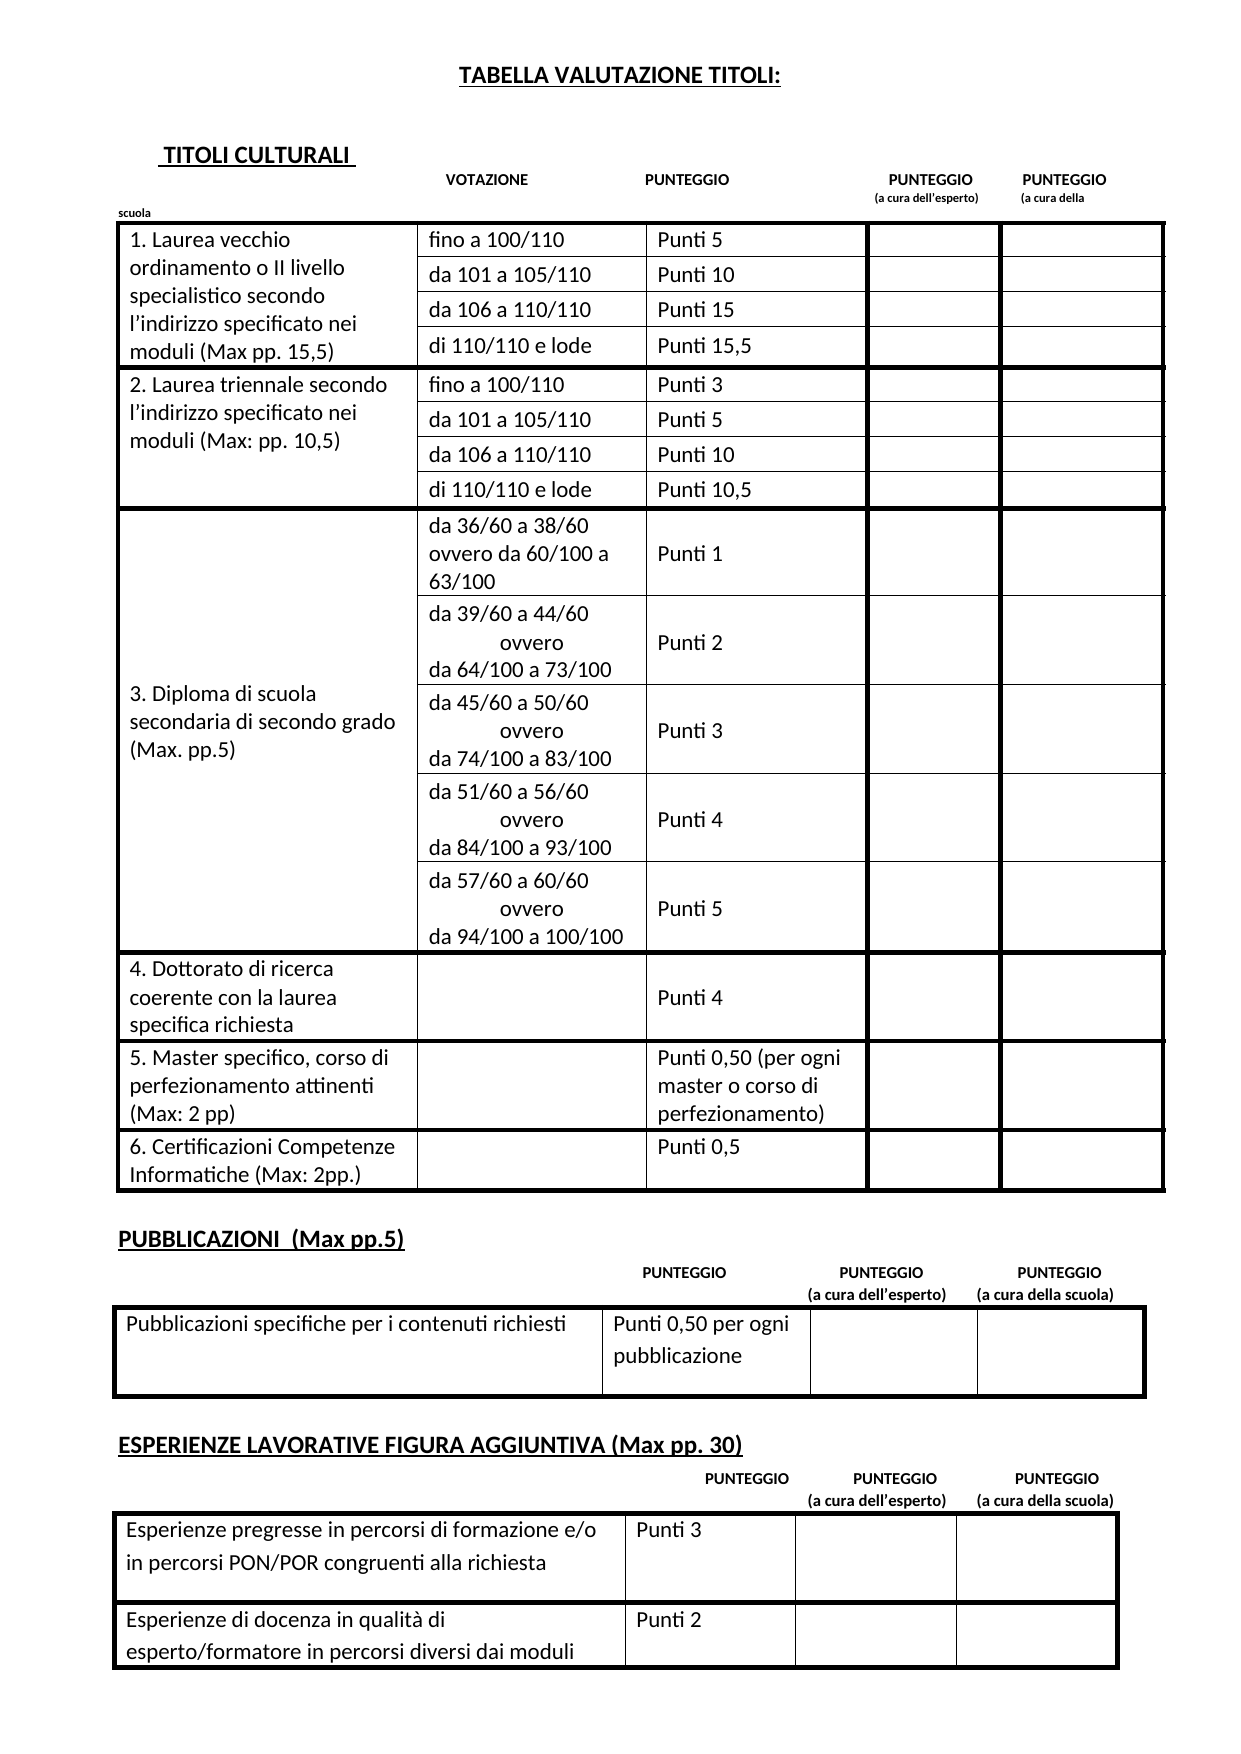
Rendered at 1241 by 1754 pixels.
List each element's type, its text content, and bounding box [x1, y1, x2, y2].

table_cell 6. Certificazioni Competenze Informatiche (Max: 2pp.) [120, 1132, 417, 1188]
table_cell [1003, 685, 1161, 772]
table_header 1. Laurea vecchio ordinamento o II livello specialistico secondo l’indirizzo specificato nei moduli (Max pp. 15,5) [120, 225, 417, 365]
table_header Punti 0,50 per ogni pubblicazione [603, 1310, 810, 1394]
table_cell Esperienze di docenza in qualità di esperto/formatore in percorsi diversi dai moduli [117, 1605, 625, 1665]
table_cell Punti 10 [647, 437, 865, 471]
table_cell [870, 955, 998, 1039]
table_cell [418, 955, 646, 1039]
table_cell [1003, 370, 1161, 401]
table_cell [1003, 402, 1161, 436]
table_cell Punti 10,5 [647, 472, 865, 506]
table_cell [870, 327, 998, 365]
text ESPERIENZE LAVORATIVE FIGURA AGGIUNTIVA (Max pp. 30) [118, 1429, 1122, 1460]
table_cell [1003, 596, 1161, 684]
table_header [870, 225, 998, 256]
text (a cura dell’esperto) (a cura della scuola) [118, 1491, 1122, 1511]
table_cell [796, 1605, 956, 1665]
table_cell da 51/60 a 56/60 ovvero da 84/100 a 93/100 [418, 774, 646, 861]
table_cell [1003, 437, 1161, 471]
table_cell Punti 5 [647, 402, 865, 436]
table_cell [870, 774, 998, 861]
table_cell Punti 2 [626, 1605, 795, 1665]
table_cell [1003, 257, 1161, 291]
table_cell di 110/110 e lode [418, 327, 646, 365]
table_cell 3. Diploma di scuola secondaria di secondo grado (Max. pp.5) [120, 511, 417, 950]
text PUNTEGGIO PUNTEGGIO PUNTEGGIO [118, 1460, 1122, 1491]
table_cell [870, 1132, 998, 1188]
table_cell [1003, 955, 1161, 1039]
table_cell da 39/60 a 44/60 ovvero da 64/100 a 73/100 [418, 596, 646, 684]
table_cell fino a 100/110 [418, 370, 646, 401]
table_cell [870, 257, 998, 291]
table_cell Punti 2 [647, 596, 865, 684]
table_cell [418, 1132, 646, 1188]
table_header Punti 3 [626, 1516, 795, 1600]
table_cell Punti 0,50 (per ogni master o corso di perfezionamento) [647, 1043, 865, 1127]
text VOTAZIONE PUNTEGGIO PUNTEGGIO PUNTEGGIO [118, 169, 1122, 190]
table_cell di 110/110 e lode [418, 472, 646, 506]
table_cell da 57/60 a 60/60 ovvero da 94/100 a 100/100 [418, 862, 646, 950]
table_cell [1003, 774, 1161, 861]
table_cell [870, 511, 998, 595]
table_cell Punti 15 [647, 292, 865, 326]
table_header [1003, 225, 1161, 256]
table_cell da 106 a 110/110 [418, 292, 646, 326]
table_cell [870, 402, 998, 436]
table_header fino a 100/110 [418, 225, 646, 256]
table_cell [870, 685, 998, 772]
table_cell [870, 370, 998, 401]
table_cell da 101 a 105/110 [418, 402, 646, 436]
table_cell [870, 292, 998, 326]
table_cell Punti 15,5 [647, 327, 865, 365]
table_cell [418, 1043, 646, 1127]
table_cell [870, 862, 998, 950]
table_cell Punti 1 [647, 511, 865, 595]
table_cell Punti 10 [647, 257, 865, 291]
table_cell Punti 0,5 [647, 1132, 865, 1188]
table_header [811, 1310, 977, 1394]
text (a cura dell’esperto) (a cura della scuola) [118, 1284, 1122, 1305]
table_cell [1003, 1132, 1161, 1188]
table_cell da 36/60 a 38/60 ovvero da 60/100 a 63/100 [418, 511, 646, 595]
text PUBBLICAZIONI (Max pp.5) [118, 1223, 1122, 1254]
table_cell Punti 5 [647, 862, 865, 950]
table_header Esperienze pregresse in percorsi di formazione e/o in percorsi PON/POR congruenti alla richiesta [117, 1516, 625, 1600]
table_header [796, 1516, 956, 1600]
table_cell Punti 4 [647, 774, 865, 861]
table_cell [1003, 472, 1161, 506]
table_cell da 101 a 105/110 [418, 257, 646, 291]
table_cell Punti 3 [647, 685, 865, 772]
table_cell [1003, 1043, 1161, 1127]
table_header Pubblicazioni specifiche per i contenuti richiesti [117, 1310, 602, 1394]
table_cell 4. Dottorato di ricerca coerente con la laurea specifica richiesta [120, 955, 417, 1039]
table_cell [870, 437, 998, 471]
table_cell 2. Laurea triennale secondo l’indirizzo specificato nei moduli (Max: pp. 10,5) [120, 370, 417, 506]
text PUNTEGGIO PUNTEGGIO PUNTEGGIO [118, 1254, 1122, 1284]
table_cell [1003, 862, 1161, 950]
text TABELLA VALUTAZIONE TITOLI: [118, 60, 1122, 90]
text TITOLI CULTURALI [118, 139, 1122, 169]
table_cell Punti 3 [647, 370, 865, 401]
table_cell [870, 596, 998, 684]
table_cell [1003, 511, 1161, 595]
text (a cura dell’esperto) (a cura della scuola [118, 190, 1122, 221]
table_cell [957, 1605, 1115, 1665]
table_cell 5. Master specifico, corso di perfezionamento attinenti (Max: 2 pp) [120, 1043, 417, 1127]
table_header Punti 5 [647, 225, 865, 256]
table_header [978, 1310, 1142, 1394]
table_cell [1003, 292, 1161, 326]
table_header [957, 1516, 1115, 1600]
table_cell Punti 4 [647, 955, 865, 1039]
table_cell [1003, 327, 1161, 365]
table_cell da 45/60 a 50/60 ovvero da 74/100 a 83/100 [418, 685, 646, 772]
table_cell [870, 1043, 998, 1127]
table_cell [870, 472, 998, 506]
table_cell da 106 a 110/110 [418, 437, 646, 471]
